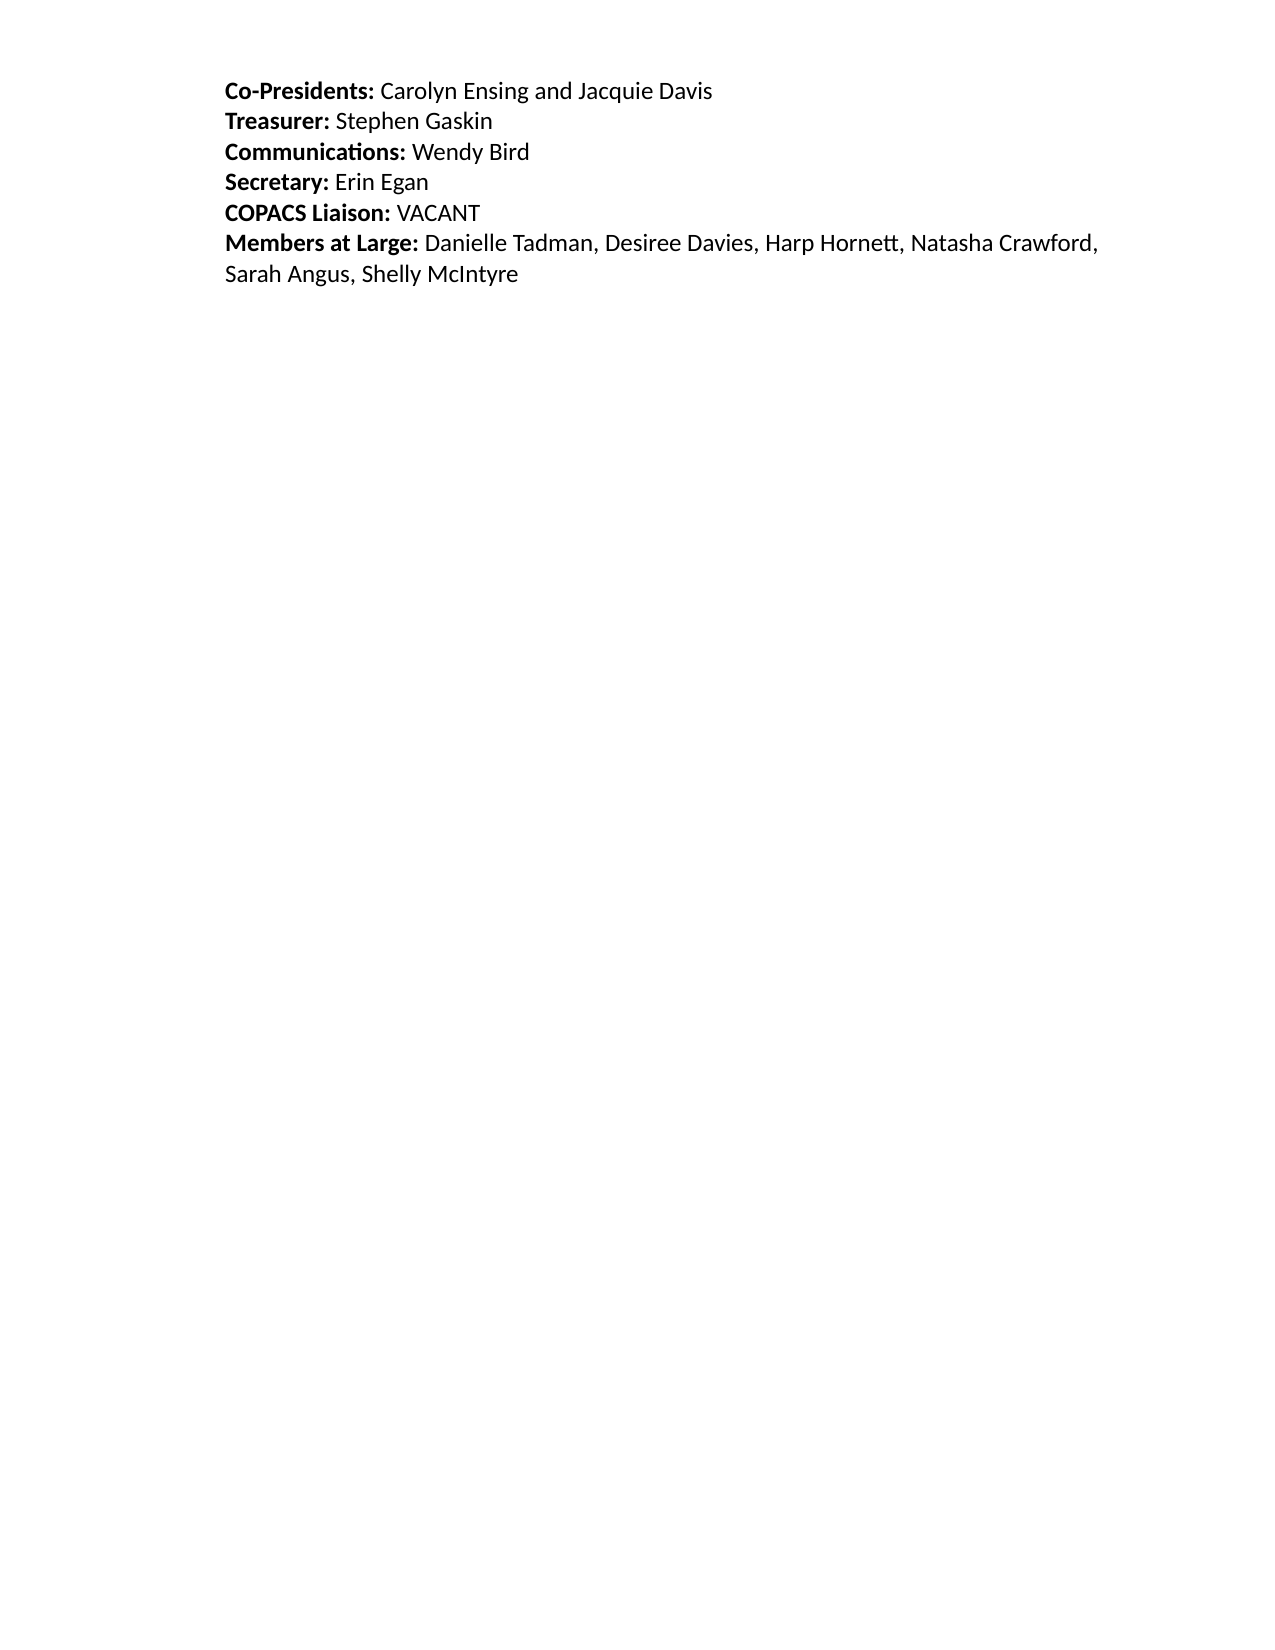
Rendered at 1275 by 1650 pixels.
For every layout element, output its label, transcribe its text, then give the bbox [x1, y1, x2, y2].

text Communications: Wendy Bird [150, 136, 1125, 167]
text Co-Presidents: Carolyn Ensing and Jacquie Davis [150, 75, 1125, 106]
text Members at Large: Danielle Tadman, Desiree Davies, Harp Hornett, Natasha Crawford, [150, 228, 1125, 258]
text COPACS Liaison: VACANT [150, 197, 1125, 228]
text Secretary: Erin Egan [150, 167, 1125, 197]
text Sarah Angus, Shelly McIntyre [150, 258, 1125, 289]
text Treasurer: Stephen Gaskin [150, 106, 1125, 136]
